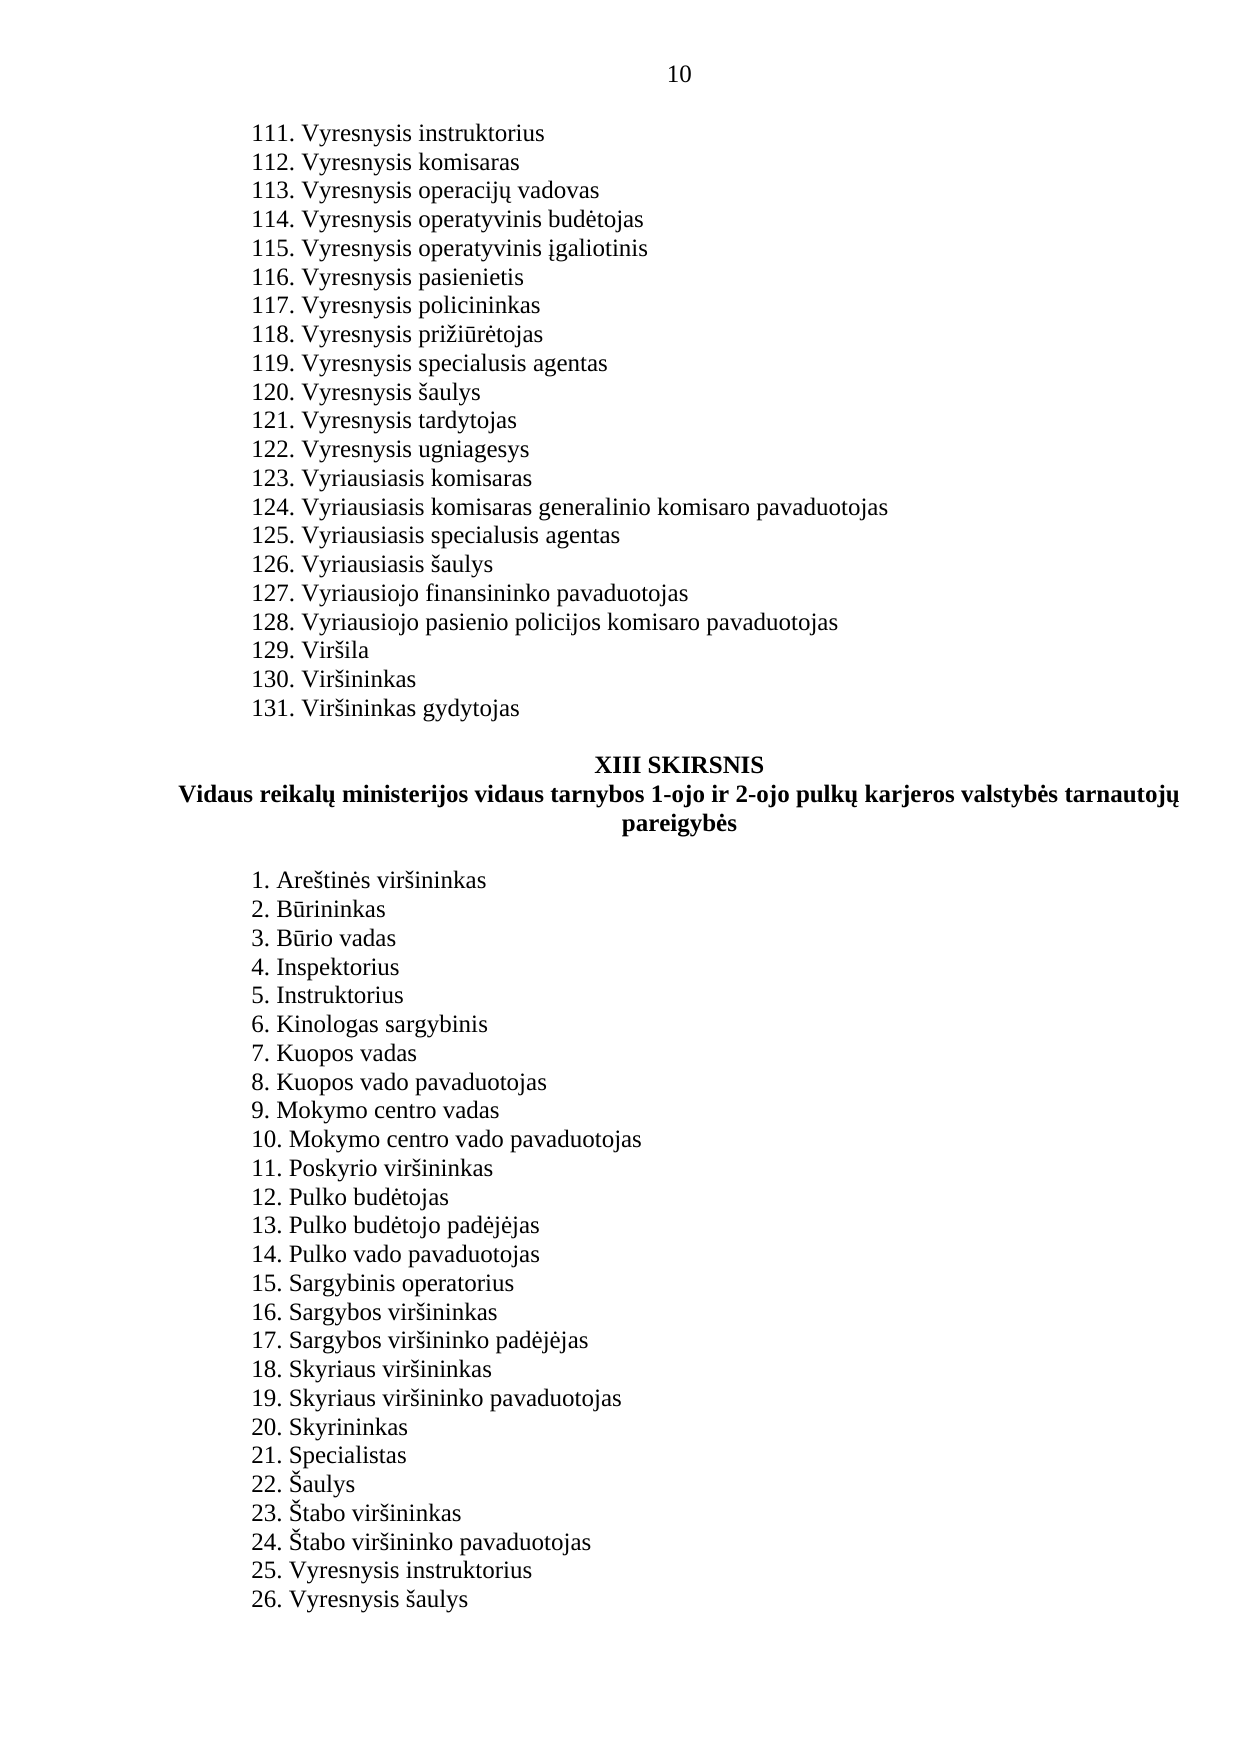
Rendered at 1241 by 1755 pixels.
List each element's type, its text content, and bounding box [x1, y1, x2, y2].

text 131. Viršininkas gydytojas [177, 693, 1181, 722]
text 3. Būrio vadas [177, 923, 1181, 952]
text 21. Specialistas [177, 1441, 1181, 1469]
text 20. Skyrininkas [177, 1412, 1181, 1441]
text 125. Vyriausiasis specialusis agentas [177, 521, 1181, 549]
text 126. Vyriausiasis šaulys [177, 549, 1181, 578]
text 123. Vyriausiasis komisaras [177, 463, 1181, 492]
text 18. Skyriaus viršininkas [177, 1354, 1181, 1383]
text 120. Vyresnysis šaulys [177, 377, 1181, 406]
text 122. Vyresnysis ugniagesys [177, 434, 1181, 463]
text 16. Sargybos viršininkas [177, 1297, 1181, 1326]
text 15. Sargybinis operatorius [177, 1268, 1181, 1297]
text 17. Sargybos viršininko padėjėjas [177, 1326, 1181, 1354]
text 115. Vyresnysis operatyvinis įgaliotinis [177, 233, 1181, 262]
text 111. Vyresnysis instruktorius [177, 118, 1181, 147]
text 8. Kuopos vado pavaduotojas [177, 1067, 1181, 1096]
text 11. Poskyrio viršininkas [177, 1153, 1181, 1182]
text 1. Areštinės viršininkas [177, 866, 1181, 894]
text 130. Viršininkas [177, 664, 1181, 693]
text 10. Mokymo centro vado pavaduotojas [177, 1124, 1181, 1153]
text 12. Pulko budėtojas [177, 1182, 1181, 1211]
text Vidaus reikalų ministerijos vidaus tarnybos 1-ojo ir 2-ojo pulkų karjeros valstybės tarnautojų pareigybės [177, 779, 1181, 837]
text 24. Štabo viršininko pavaduotojas [177, 1527, 1181, 1556]
text 113. Vyresnysis operacijų vadovas [177, 176, 1181, 204]
text 13. Pulko budėtojo padėjėjas [177, 1211, 1181, 1239]
text 117. Vyresnysis policininkas [177, 291, 1181, 319]
text XIII SKIRSNIS [177, 751, 1181, 779]
text 22. Šaulys [177, 1469, 1181, 1498]
text 112. Vyresnysis komisaras [177, 147, 1181, 176]
text 14. Pulko vado pavaduotojas [177, 1239, 1181, 1268]
text 127. Vyriausiojo finansininko pavaduotojas [177, 578, 1181, 607]
text 124. Vyriausiasis komisaras generalinio komisaro pavaduotojas [177, 492, 1181, 521]
text 121. Vyresnysis tardytojas [177, 406, 1181, 434]
text 128. Vyriausiojo pasienio policijos komisaro pavaduotojas [177, 607, 1181, 636]
text 2. Būrininkas [177, 894, 1181, 923]
text 19. Skyriaus viršininko pavaduotojas [177, 1383, 1181, 1412]
text 6. Kinologas sargybinis [177, 1009, 1181, 1038]
text 26. Vyresnysis šaulys [177, 1584, 1181, 1613]
text 9. Mokymo centro vadas [177, 1096, 1181, 1124]
text 119. Vyresnysis specialusis agentas [177, 348, 1181, 377]
text 4. Inspektorius [177, 952, 1181, 981]
text 23. Štabo viršininkas [177, 1498, 1181, 1527]
text 116. Vyresnysis pasienietis [177, 262, 1181, 291]
text 7. Kuopos vadas [177, 1038, 1181, 1067]
text 114. Vyresnysis operatyvinis budėtojas [177, 204, 1181, 233]
text 129. Viršila [177, 636, 1181, 664]
text 5. Instruktorius [177, 981, 1181, 1009]
text 118. Vyresnysis prižiūrėtojas [177, 319, 1181, 348]
text 25. Vyresnysis instruktorius [177, 1556, 1181, 1584]
